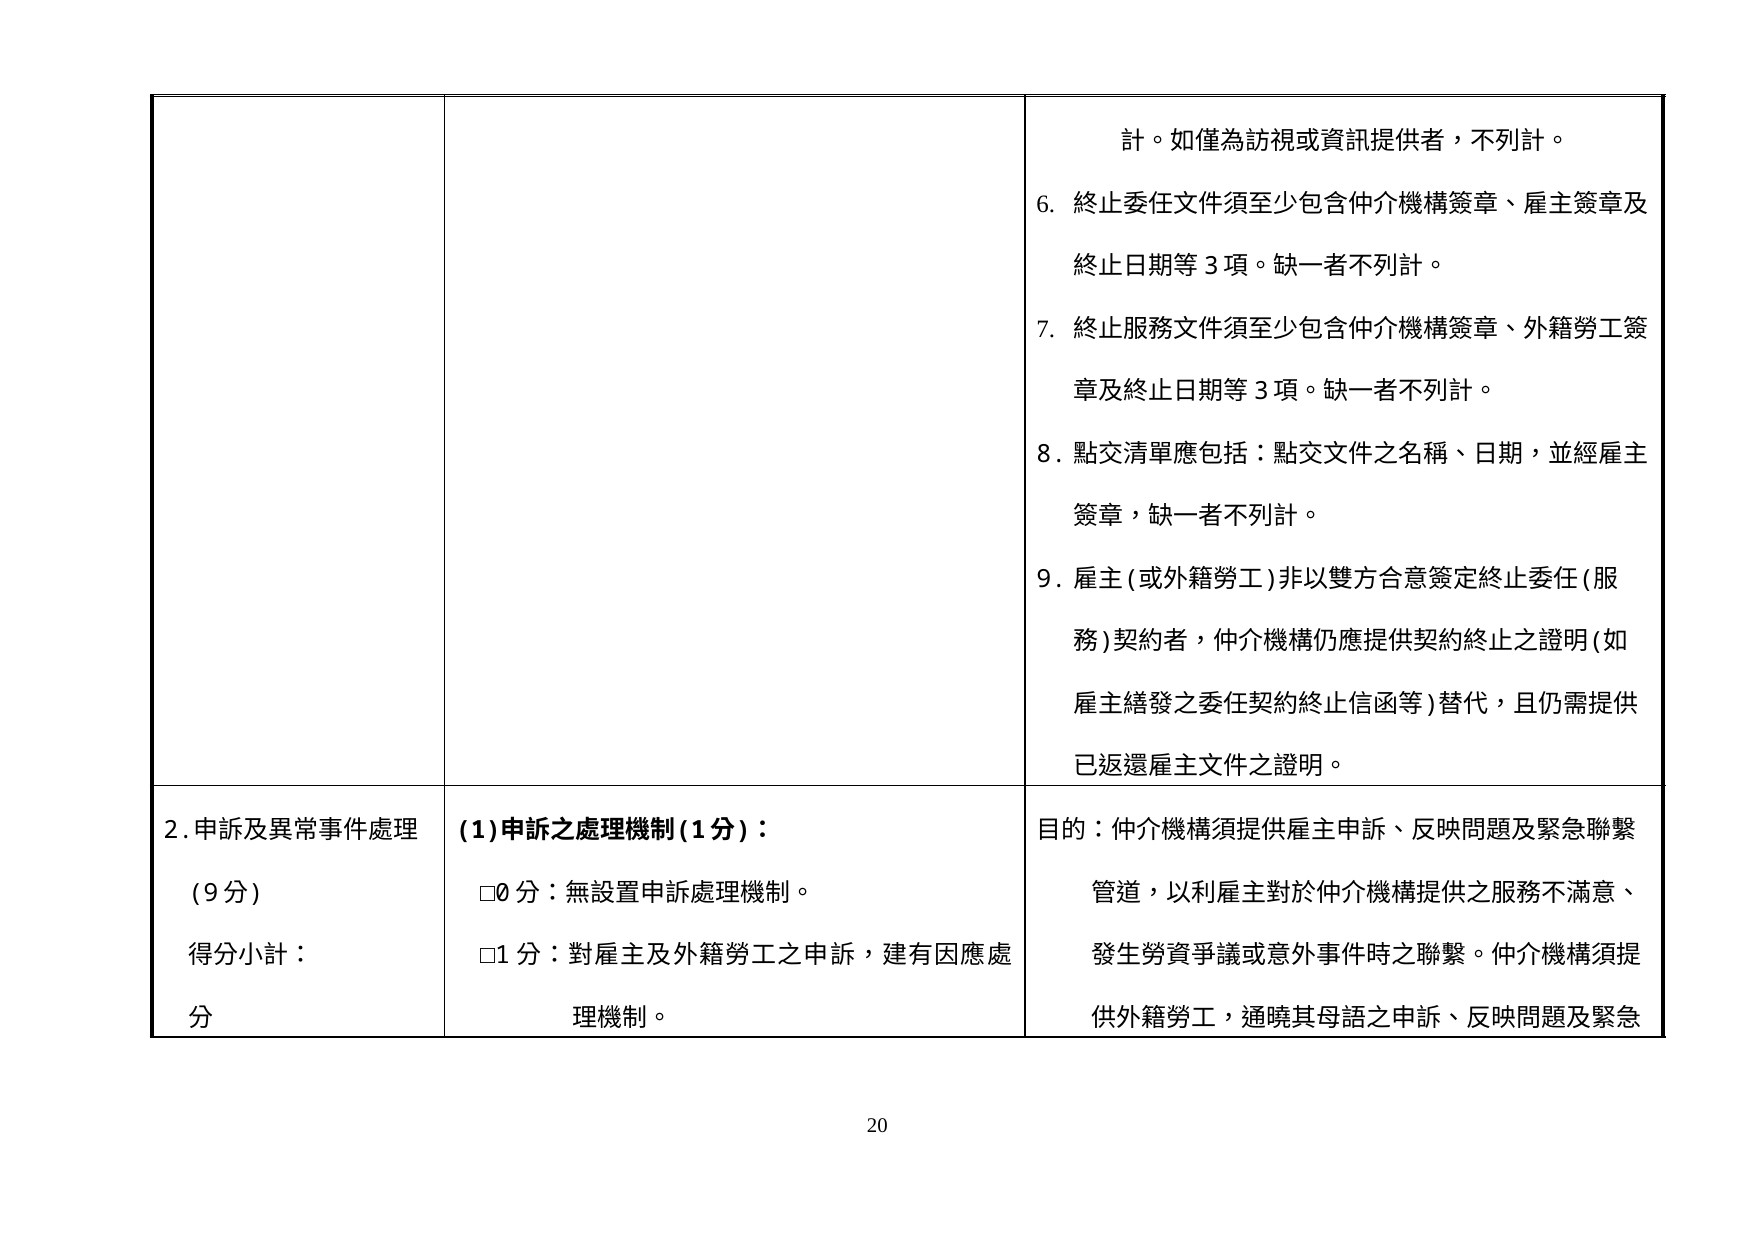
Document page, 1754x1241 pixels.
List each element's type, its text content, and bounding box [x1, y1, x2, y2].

table_cell [154, 97, 444, 784]
table_cell 2.申訴及異常事件處理(9分) 得分小計： 分 [154, 786, 444, 1036]
table_cell (1)申訴之處理機制(1分)： □0分：無設置申訴處理機制。 □1分：對雇主及外籍勞工之申訴，建有因應處理機制。 [445, 786, 1024, 1036]
table_cell [445, 97, 1024, 784]
table_cell 目的：促使仲介機構定期電話聯繫或親自訪視外籍勞工及雇主，提供相關諮詢服務，並保存紀錄；並使仲介機構主動及定期告知外籍勞工及雇主相關法令或聘僱外籍勞工應辦事項，另使仲介機構提供外籍勞工及雇主非勞工行政之輔導機制。 說明： 服務紀錄(含電子服務紀錄)、服務週期： （1）以抽查方式請仲介機構提出與外籍勞工及雇主聯繫或訪視紀錄，並檢視其服務內容及處理情形。 （2）評鑑人員可當場聯繫外籍勞工及雇主核對仲介機構是否確有聯繫或訪視紀錄。 （3）外籍勞工服務紀錄須記載詳實，並至少包括雇主姓名、外籍勞工姓名、處理經過、處理結果、外籍勞工簽名及服務人員簽章等項。缺少其中任何一項，視為不完整，不予計分。 （4）雇主服務紀錄須記載詳實，並至少包括雇主姓名、外籍勞工姓名、處理經過、處理結果、雇主簽名及服務人員簽章等項。缺少其中任何一項，視為不完整，不予計分。 （5）無服務紀錄或不符前項須記載事項之外籍勞工或雇主服務案件，不列計服務週期。 （6）服務週期係指外籍勞工入境日起至當年度12月31日止，仲介機構為雇主或外籍勞工提供服務之平均週期。 資訊週期、資訊紀錄： （1）以抽查方式請仲介機構提出提供雇主及外籍勞工資訊之紀錄，並檢視其提供方式及資訊內容。 （2）評鑑人員可當場聯繫雇主及外籍勞工核對仲介機構是否確有提供資訊。 （3）雇主部分： ①外籍勞工交付雇主紀錄表：於外籍勞工交付雇主時記載仲介機構交付雇主之文件資料及相關法令宣導文件等，並請雇主簽收。雇主未簽收者，不列計。 ②外籍勞工交付雇主紀錄表須完整記載服務人員簽章、雇主簽章及日期等3項。缺一者不列計。 ③雇主應辦事項：至少須包含辦理外籍勞工健檢、居留證展延及繳交健保費、就業安定費等5項規定及時間。缺一者不列計。 ④法令宣導：至少須包含「就業服務法」第5條、第54條、第55條及第57條等4項規定。缺一者不列計。 ⑤聘僱外籍勞工工作或生活管理須知：至少包含外籍勞工管理規則、外籍勞工來源國社會或風俗民情、外籍勞工工作及生活管理注意事項等3項。缺一者不列計。 （4）外籍勞工部分： ①外籍勞工報到紀錄表：於外籍勞工入國或交付雇主時，記載仲介機構交付外籍勞工之相關資料、法令宣導等文件，並請外籍勞工簽收。外籍勞工未簽名者不列計。 ②外籍勞工報到紀錄表須有中文及外籍勞工母國語文對照，並完整記載服務或雙語人員簽章、外籍勞工簽名或蓋章及日期等3項。缺一者不列計。 ③法令宣導：須至少包含「就業服務法」第5條、第54條、第55條、第57條及第73條等5項規定；動物保護法第6條、第12條、第25條及第27條規定。缺一者不列計。 ④合法匯款資訊：包含薪資及一般匯兌之合法匯款管道資訊。 ⑤毒品防治宣導：包含毒品危害防治之宣導資訊，例如毒品危害防制條例相關規定及通報和戒毒專線等。 ⑥入國工作或生活須知：須至少包含工作規則、我國社會或風俗民情、勞工在台工作及生活注意事項等3項，缺一者不列計。 ⑦交予外籍勞工之法令宣導、合法匯款資訊、毒品防治宣導及工作、生活須知等文件均須翻譯為外籍勞工母國語文。無外籍勞工母國語文者，不列計。 相關資訊須有交付雇主及外籍勞工之紀錄或證明，未能提供交付雇主及外籍勞工之相關證明者，不列計資訊週期。 資訊週期係當年度1月1日起至12月31日止，仲介機構提供雇主及外籍勞工資訊之平均週期。 提供外籍勞工及雇主非勞工行政服務： （1）請仲介機構提供外籍勞工及雇主於當年度1月1日起至12月31日止期間之非勞工行政服務資料，說明提供諮詢或輔導服務方式及相關資源聯繫管道。 （2）非勞工行政服務係指：非勞工主管機關主管事項（如：相關入出境問題、稅法、衛生醫療、心理諮詢、休閒文化等），其資源聯絡名冊係指為提供非勞工行政服務所運用之各項相關資源。 （3）非勞工行政服務須至少包含標準作業流程（SOP）、資源聯絡名冊及處理紀錄表等3項，缺一者不列計。 （4）資源聯絡名冊，至少建有資源單位、服務項目、聯絡方式、服務時間等項目資料，缺一者不列計。 （5）處理紀錄表內容應包含服務人員姓名、外籍勞工姓名、雇主姓名、諮詢輔導經過、諮詢輔導結果等5項。缺一者不列計。僅備置空白處理紀錄表者，不列計。 （6）評鑑人員可當場詢問員工、外籍勞工或雇主是否有資源聯絡名單、諮詢輔導機制。 （7）活動：至少應以書面說明（a）活動主題及內容（至少含時間、地點及舉辦方式）、（b）參與人員及單位團體、（c）照片或服務過程費用支出證明及（d）成果摘要等4者，缺一者不列計。如僅為訪視或資訊提供者，不列計。 終止委任文件須至少包含仲介機構簽章、雇主簽章及終止日期等3項。缺一者不列計。 終止服務文件須至少包含仲介機構簽章、外籍勞工簽章及終止日期等3項。缺一者不列計。 點交清單應包括：點交文件之名稱、日期，並經雇主簽章，缺一者不列計。 雇主(或外籍勞工)非以雙方合意簽定終止委任(服務)契約者，仲介機構仍應提供契約終止之證明(如雇主繕發之委任契約終止信函等)替代，且仍需提供已返還雇主文件之證明。 [1026, 97, 1661, 784]
table_cell 目的：仲介機構須提供雇主申訴、反映問題及緊急聯繫管道，以利雇主對於仲介機構提供之服務不滿意、發生勞資爭議或意外事件時之聯繫。仲介機構須提供外籍勞工，通曉其母語之申訴、反映問題及緊急連絡管道，以利外籍勞工對於仲介機構提供之服務不滿意、發生勞資爭議、適應不良、抱怨或意外時之聯繫。仲介機構須對於異常事件研擬處理機制，以達解決問題之時效性，並減少爭議。 說明： 外籍勞工及雇主申訴案件係指所有外籍勞工及雇主對仲介機構行政作業或服務品質提出反映、申訴或要求服務。 請仲介機構提供資料，說明對外籍勞工及雇主對仲介機構行政作業或服務品質提出申訴、反映問題或緊急事件之聯繫管道。 請仲介機構提供受理申訴、反映問題或緊急事件後之處理機制，檢視其處理過程及結果，例如回報制度或設有能隨時聯繫之服務人員，並能迅速為外籍勞工及雇主處理問題等。 外籍勞工聯繫管道須能由通曉外籍勞工母語人員受理者，始列入計算。 申訴處理機制須至少包含標準作業流程(SOP)及處理紀錄表等2項，缺一者不列計。 申訴處理紀錄表須至少記載雇主姓名、外籍勞工姓名、受理日期、受理人員姓名及反映事項等5項。缺一者不列計。 請檢視當年度1月1日起至12月31日止期間之處理紀錄。 異常事件處理機制：仲介機構須對於異常事件研擬處理機制，以達解決問題之時效性，並減少勞資爭議。 （1）雇主異常事件處理機制：至少須建立包含勞資爭議、雇主死亡、被看護者死亡、積欠薪資、雇主及被看護者遭外籍勞工傷害、性侵害及性騷擾等6項重大事件之處理機制。缺一不列計。 （2）外籍勞工異常事件處理機制：至少須包含行蹤不明、受傷、死亡、外籍勞工遭雇主或雇主以外之其他人性侵害及性騷擾、施暴等5項重大事件。缺一者不列計。 （3）處理機制須至少包含標準作業流程(SOP)及處理紀錄表等2項。缺一者不列計。 （4）異常事件處理之資源聯絡名冊係指為處理異常事件所運用之各項相關資源，至少建有資源單位、服務項目、聯絡方式及服務時間等項目，缺一者不列計。 （5）異常事件處理紀錄需至少記載雇主姓名、外籍勞工姓名、發生及受理日期、受理人員姓名及異常發生事項等5項，缺一者不列計。 （6）請仲介機構提供異常事件處理程序及當年度1月1日起至12月31日止之案例處理紀錄，並檢視其處理過程及結果，其處理程序應符合法令規定。 [1026, 786, 1661, 1036]
